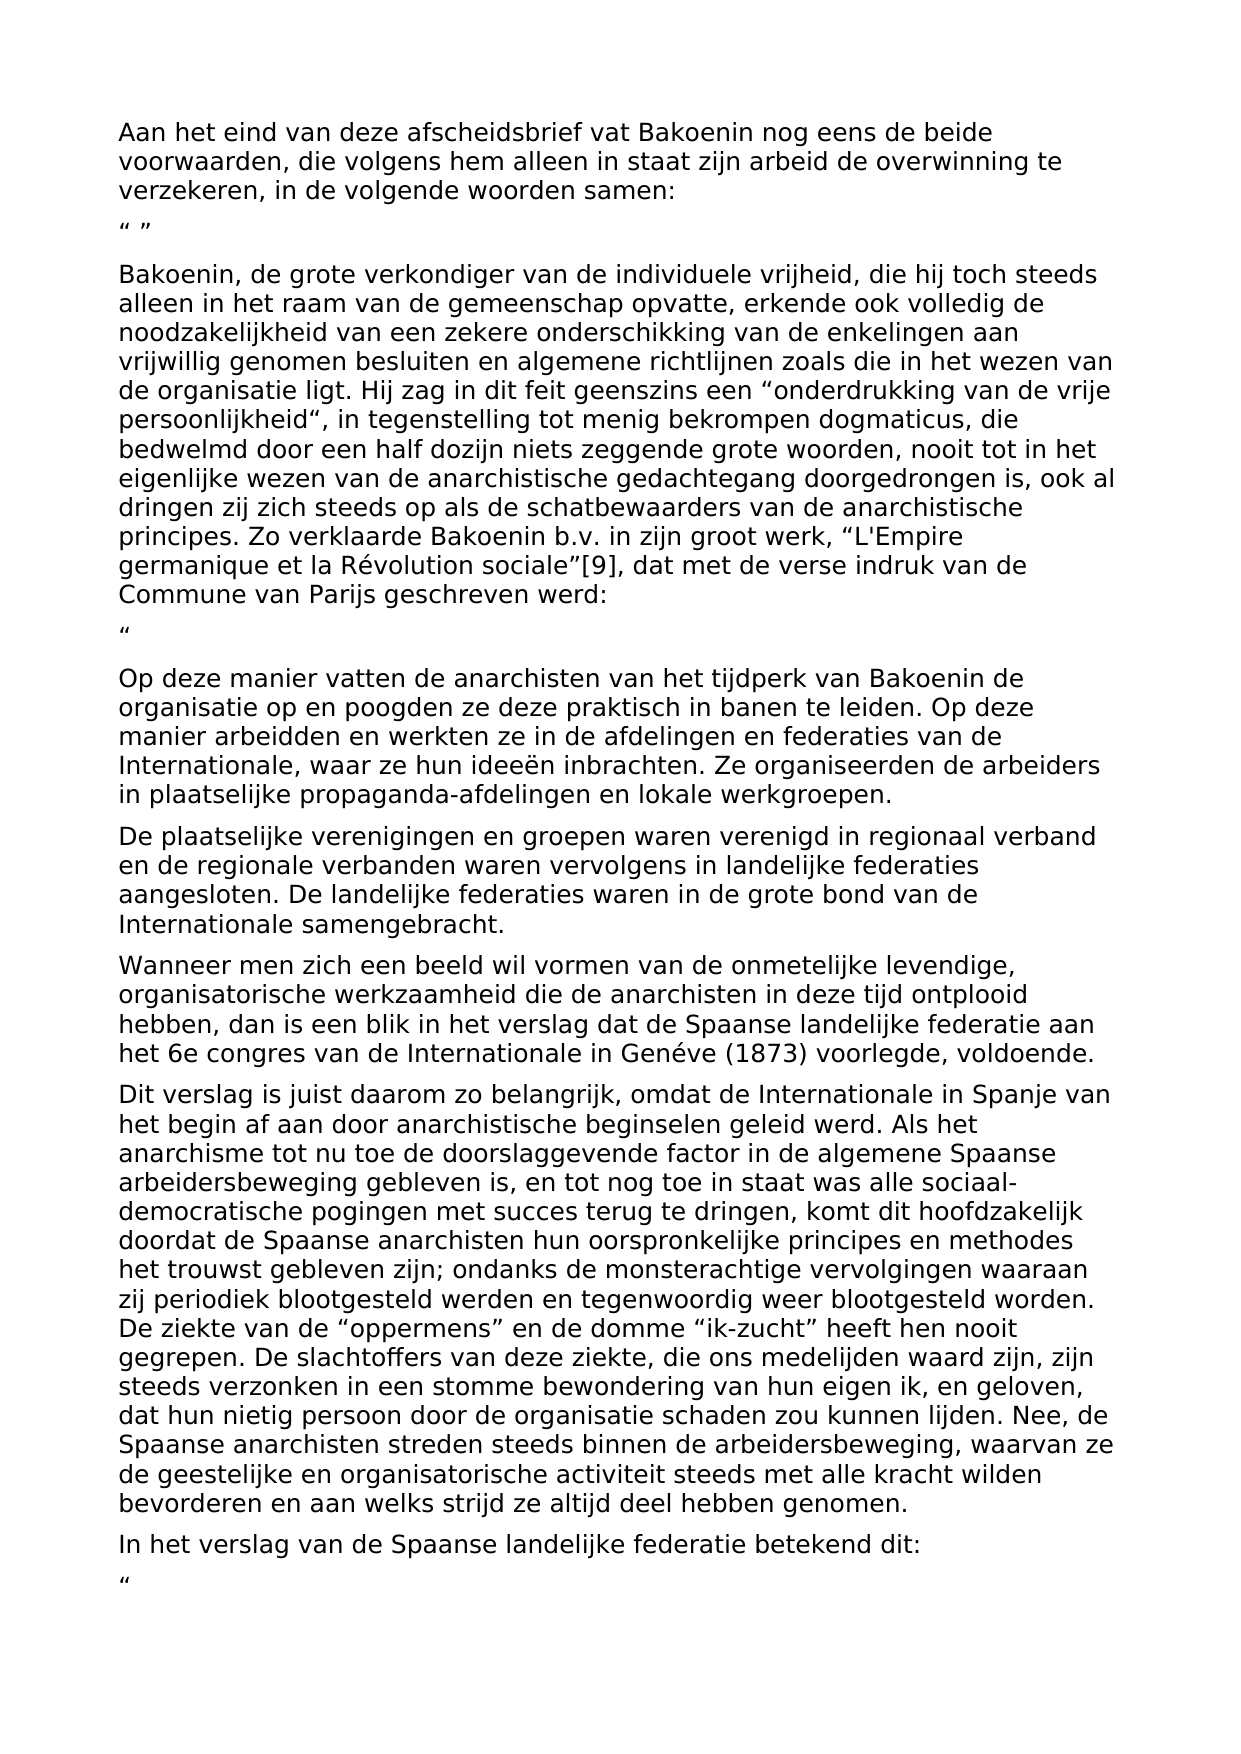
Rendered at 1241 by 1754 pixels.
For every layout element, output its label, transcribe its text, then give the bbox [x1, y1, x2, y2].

text “ ” [118, 218, 1122, 247]
text Wanneer men zich een beeld wil vormen van de onmetelijke levendige, organisatorische werkzaamheid die de anarchisten in deze tijd ontplooid hebben, dan is een blik in het verslag dat de Spaanse landelijke federatie aan het 6e congres van de Internationale in Genéve (1873) voorlegde, voldoende. [118, 951, 1122, 1068]
text Bakoenin, de grote verkondiger van de individuele vrijheid, die hij toch steeds alleen in het raam van de gemeenschap opvatte, erkende ook volledig de noodzakelijkheid van een zekere onderschikking van de enkelingen aan vrijwillig genomen besluiten en algemene richtlijnen zoals die in het wezen van de organisatie ligt. Hij zag in dit feit geenszins een “onderdrukking van de vrije persoonlijkheid“, in tegenstelling tot menig bekrompen dogmaticus, die bedwelmd door een half dozijn niets zeggende grote woorden, nooit tot in het eigenlijke wezen van de anarchistische gedachtegang doorgedrongen is, ook al dringen zij zich steeds op als de schatbewaarders van de anarchistische principes. Zo verklaarde Bakoenin b.v. in zijn groot werk, “L'Empire germanique et la Révolution sociale”[9], dat met de verse indruk van de Commune van Parijs geschreven werd: [118, 260, 1122, 610]
text Dit verslag is juist daarom zo belangrijk, omdat de Internationale in Spanje van het begin af aan door anarchistische beginselen geleid werd. Als het anarchisme tot nu toe de doorslaggevende factor in de algemene Spaanse arbeidersbeweging gebleven is, en tot nog toe in staat was alle sociaal-democratische pogingen met succes terug te dringen, komt dit hoofdzakelijk doordat de Spaanse anarchisten hun oorspronkelijke principes en methodes het trouwst gebleven zijn; ondanks de monsterachtige vervolgingen waaraan zij periodiek blootgesteld werden en tegenwoordig weer blootgesteld worden. De ziekte van de “oppermens” en de domme “ik-zucht” heeft hen nooit gegrepen. De slachtoffers van deze ziekte, die ons medelijden waard zijn, zijn steeds verzonken in een stomme bewondering van hun eigen ik, en geloven, dat hun nietig persoon door de organisatie schaden zou kunnen lijden. Nee, de Spaanse anarchisten streden steeds binnen de arbeidersbeweging, waarvan ze de geestelijke en organisatorische activiteit steeds met alle kracht wilden bevorderen en aan welks strijd ze altijd deel hebben genomen. [118, 1081, 1122, 1518]
text “ [118, 1572, 1122, 1601]
text Aan het eind van deze afscheidsbrief vat Bakoenin nog eens de beide voorwaarden, die volgens hem alleen in staat zijn arbeid de overwinning te verzekeren, in de volgende woorden samen: [118, 118, 1122, 206]
text In het verslag van de Spaanse landelijke federatie betekend dit: [118, 1531, 1122, 1560]
text De plaatselijke verenigingen en groepen waren verenigd in regionaal verband en de regionale verbanden waren vervolgens in landelijke federaties aangesloten. De landelijke federaties waren in de grote bond van de Internationale samengebracht. [118, 822, 1122, 939]
text “ [118, 622, 1122, 651]
text Op deze manier vatten de anarchisten van het tijdperk van Bakoenin de organisatie op en poogden ze deze praktisch in banen te leiden. Op deze manier arbeidden en werkten ze in de afdelingen en federaties van de Internationale, waar ze hun ideeën inbrachten. Ze organiseerden de arbeiders in plaatselijke propaganda-afdelingen en lokale werkgroepen. [118, 664, 1122, 810]
